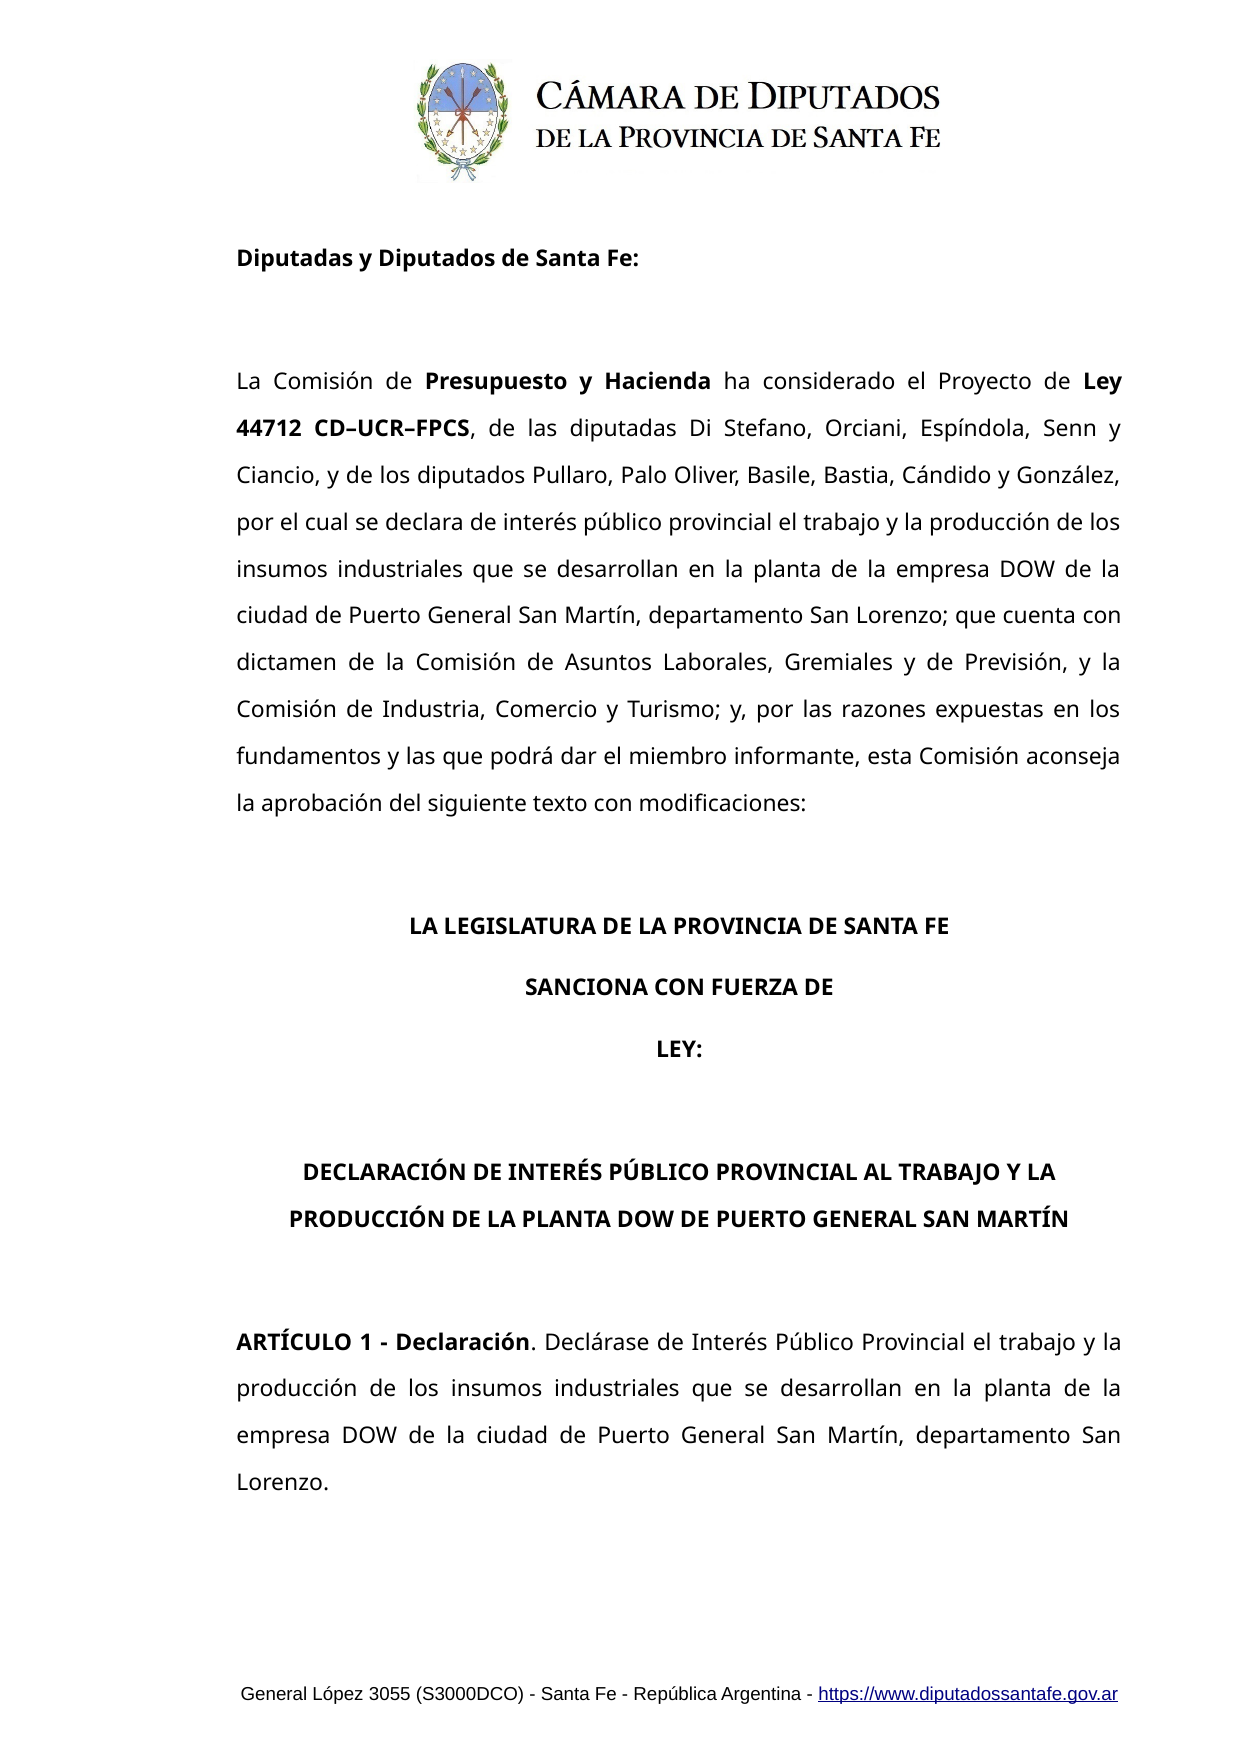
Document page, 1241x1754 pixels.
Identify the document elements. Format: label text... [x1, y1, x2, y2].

text LA LEGISLATURA DE LA PROVINCIA DE SANTA FE [236, 910, 1122, 941]
text La Comisión de Presupuesto y Hacienda ha considerado el Proyecto de Ley 44712 CD–UCR–FPCS, de las diputadas Di Stefano, Orciani, Espíndola, Senn y Ciancio, y de los diputados Pullaro, Palo Oliver, Basile, Bastia, Cándido y González, por el cual se declara de interés público provincial el trabajo y la producción de los insumos industriales que se desarrollan en la planta de la empresa DOW de la ciudad de Puerto General San Martín, departamento San Lorenzo; que cuenta con dictamen de la Comisión de Asuntos Laborales, Gremiales y de Previsión, y la Comisión de Industria, Comercio y Turismo; y, por las razones expuestas en los fundamentos y las que podrá dar el miembro informante, esta Comisión aconseja la aprobación del siguiente texto con modificaciones: [236, 365, 1122, 818]
text LEY: [236, 1033, 1122, 1064]
text Diputadas y Diputados de Santa Fe: [236, 242, 1122, 273]
picture [413, 59, 945, 183]
text ARTÍCULO 1 - Declaración. Declárase de Interés Público Provincial el trabajo y la producción de los insumos industriales que se desarrollan en la planta de la empresa DOW de la ciudad de Puerto General San Martín, departamento San Lorenzo. [236, 1326, 1122, 1497]
text SANCIONA CON FUERZA DE [236, 971, 1122, 1003]
text DECLARACIÓN DE INTERÉS PÚBLICO PROVINCIAL AL TRABAJO Y LA PRODUCCIÓN DE LA PLANTA DOW DE PUERTO GENERAL SAN MARTÍN [236, 1156, 1122, 1234]
